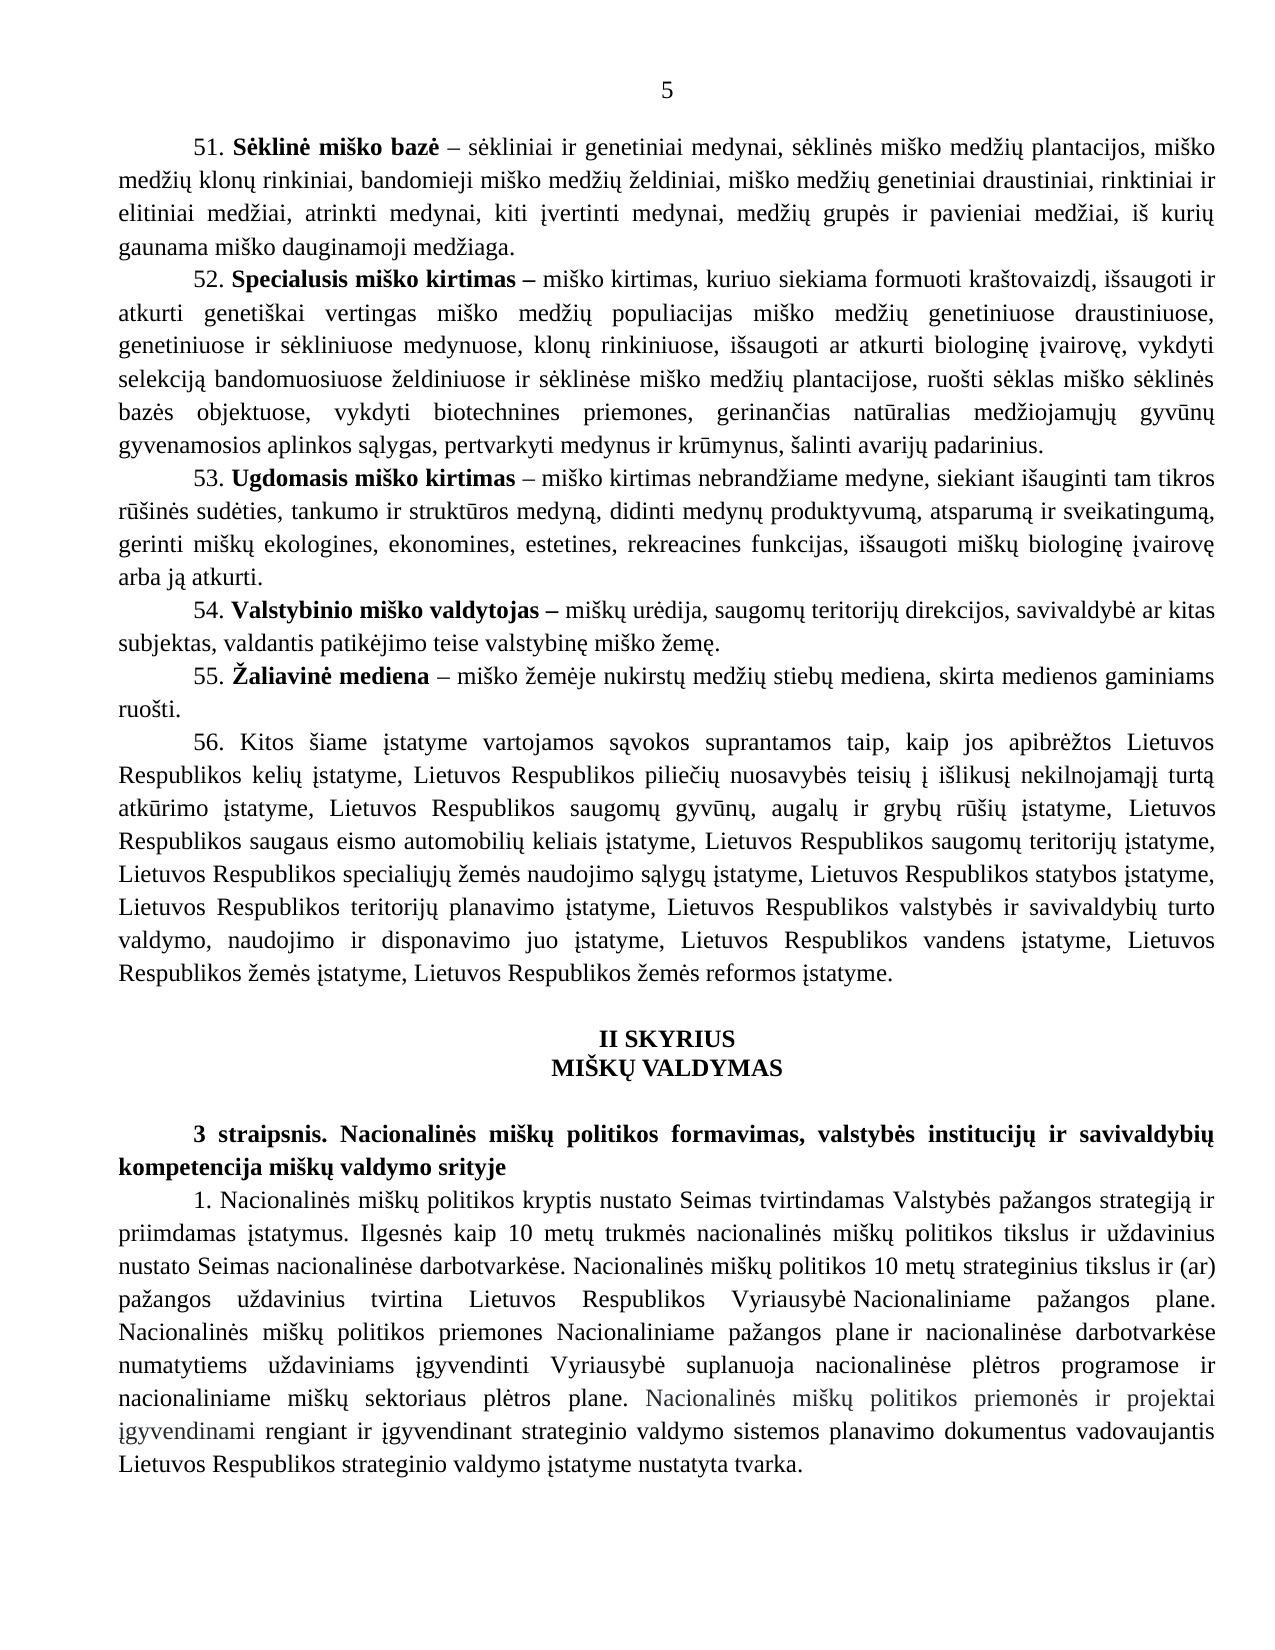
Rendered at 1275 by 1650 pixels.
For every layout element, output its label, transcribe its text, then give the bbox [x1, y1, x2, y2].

text 56. Kitos šiame įstatyme vartojamos sąvokos suprantamos taip, kaip jos apibrėžtos Lietuvos Respublikos kelių įstatyme, Lietuvos Respublikos piliečių nuosavybės teisių į išlikusį nekilnojamąjį turtą atkūrimo įstatyme, Lietuvos Respublikos saugomų gyvūnų, augalų ir grybų rūšių įstatyme, Lietuvos Respublikos saugaus eismo automobilių keliais įstatyme, Lietuvos Respublikos saugomų teritorijų įstatyme, Lietuvos Respublikos specialiųjų žemės naudojimo sąlygų įstatyme, Lietuvos Respublikos statybos įstatyme, Lietuvos Respublikos teritorijų planavimo įstatyme, Lietuvos Respublikos valstybės ir savivaldybių turto valdymo, naudojimo ir disponavimo juo įstatyme, Lietuvos Respublikos vandens įstatyme, Lietuvos Respublikos žemės įstatyme, Lietuvos Respublikos žemės reformos įstatyme. [118, 727, 1216, 987]
text 1. Nacionalinės miškų politikos kryptis nustato Seimas tvirtindamas Valstybės pažangos strategiją ir priimdamas įstatymus. Ilgesnės kaip 10 metų trukmės nacionalinės miškų politikos tikslus ir uždavinius nustato Seimas nacionalinėse darbotvarkėse. Nacionalinės miškų politikos 10 metų strateginius tikslus ir (ar) pažangos uždavinius tvirtina Lietuvos Respublikos Vyriausybė Nacionaliniame pažangos plane. Nacionalinės miškų politikos priemones Nacionaliniame pažangos plane ir nacionalinėse darbotvarkėse numatytiems uždaviniams įgyvendinti Vyriausybė suplanuoja nacionalinėse plėtros programose ir nacionaliniame miškų sektoriaus plėtros plane. Nacionalinės miškų politikos priemonės ir projektai įgyvendinami rengiant ir įgyvendinant strateginio valdymo sistemos planavimo dokumentus vadovaujantis Lietuvos Respublikos strateginio valdymo įstatyme nustatyta tvarka. [118, 1185, 1216, 1478]
text 53. Ugdomasis miško kirtimas – miško kirtimas nebrandžiame medyne, siekiant išauginti tam tikros rūšinės sudėties, tankumo ir struktūros medyną, didinti medynų produktyvumą, atsparumą ir sveikatingumą, gerinti miškų ekologines, ekonomines, estetines, rekreacines funkcijas, išsaugoti miškų biologinę įvairovę arba ją atkurti. [118, 463, 1216, 591]
text 55. Žaliavinė mediena – miško žemėje nukirstų medžių stiebų mediena, skirta medienos gaminiams ruošti. [118, 661, 1216, 723]
text 54. Valstybinio miško valdytojas – miškų urėdija, saugomų teritorijų direkcijos, savivaldybė ar kitas subjektas, valdantis patikėjimo teise valstybinę miško žemę. [118, 595, 1216, 657]
text 51. Sėklinė miško bazė – sėkliniai ir genetiniai medynai, sėklinės miško medžių plantacijos, miško medžių klonų rinkiniai, bandomieji miško medžių želdiniai, miško medžių genetiniai draustiniai, rinktiniai ir elitiniai medžiai, atrinkti medynai, kiti įvertinti medynai, medžių grupės ir pavieniai medžiai, iš kurių gaunama miško dauginamoji medžiaga. [118, 132, 1216, 260]
text 3 straipsnis. Nacionalinės miškų politikos formavimas, valstybės institucijų ir savivaldybių kompetencija miškų valdymo srityje [118, 1119, 1216, 1181]
text 52. Specialusis miško kirtimas – miško kirtimas, kuriuo siekiama formuoti kraštovaizdį, išsaugoti ir atkurti genetiškai vertingas miško medžių populiacijas miško medžių genetiniuose draustiniuose, genetiniuose ir sėkliniuose medynuose, klonų rinkiniuose, išsaugoti ar atkurti biologinę įvairovę, vykdyti selekciją bandomuosiuose želdiniuose ir sėklinėse miško medžių plantacijose, ruošti sėklas miško sėklinės bazės objektuose, vykdyti biotechnines priemones, gerinančias natūralias medžiojamųjų gyvūnų gyvenamosios aplinkos sąlygas, pertvarkyti medynus ir krūmynus, šalinti avarijų padarinius. [118, 264, 1216, 458]
text MIŠKŲ VALDYMAS [118, 1053, 1216, 1082]
text II SKYRIUS [118, 1024, 1216, 1053]
